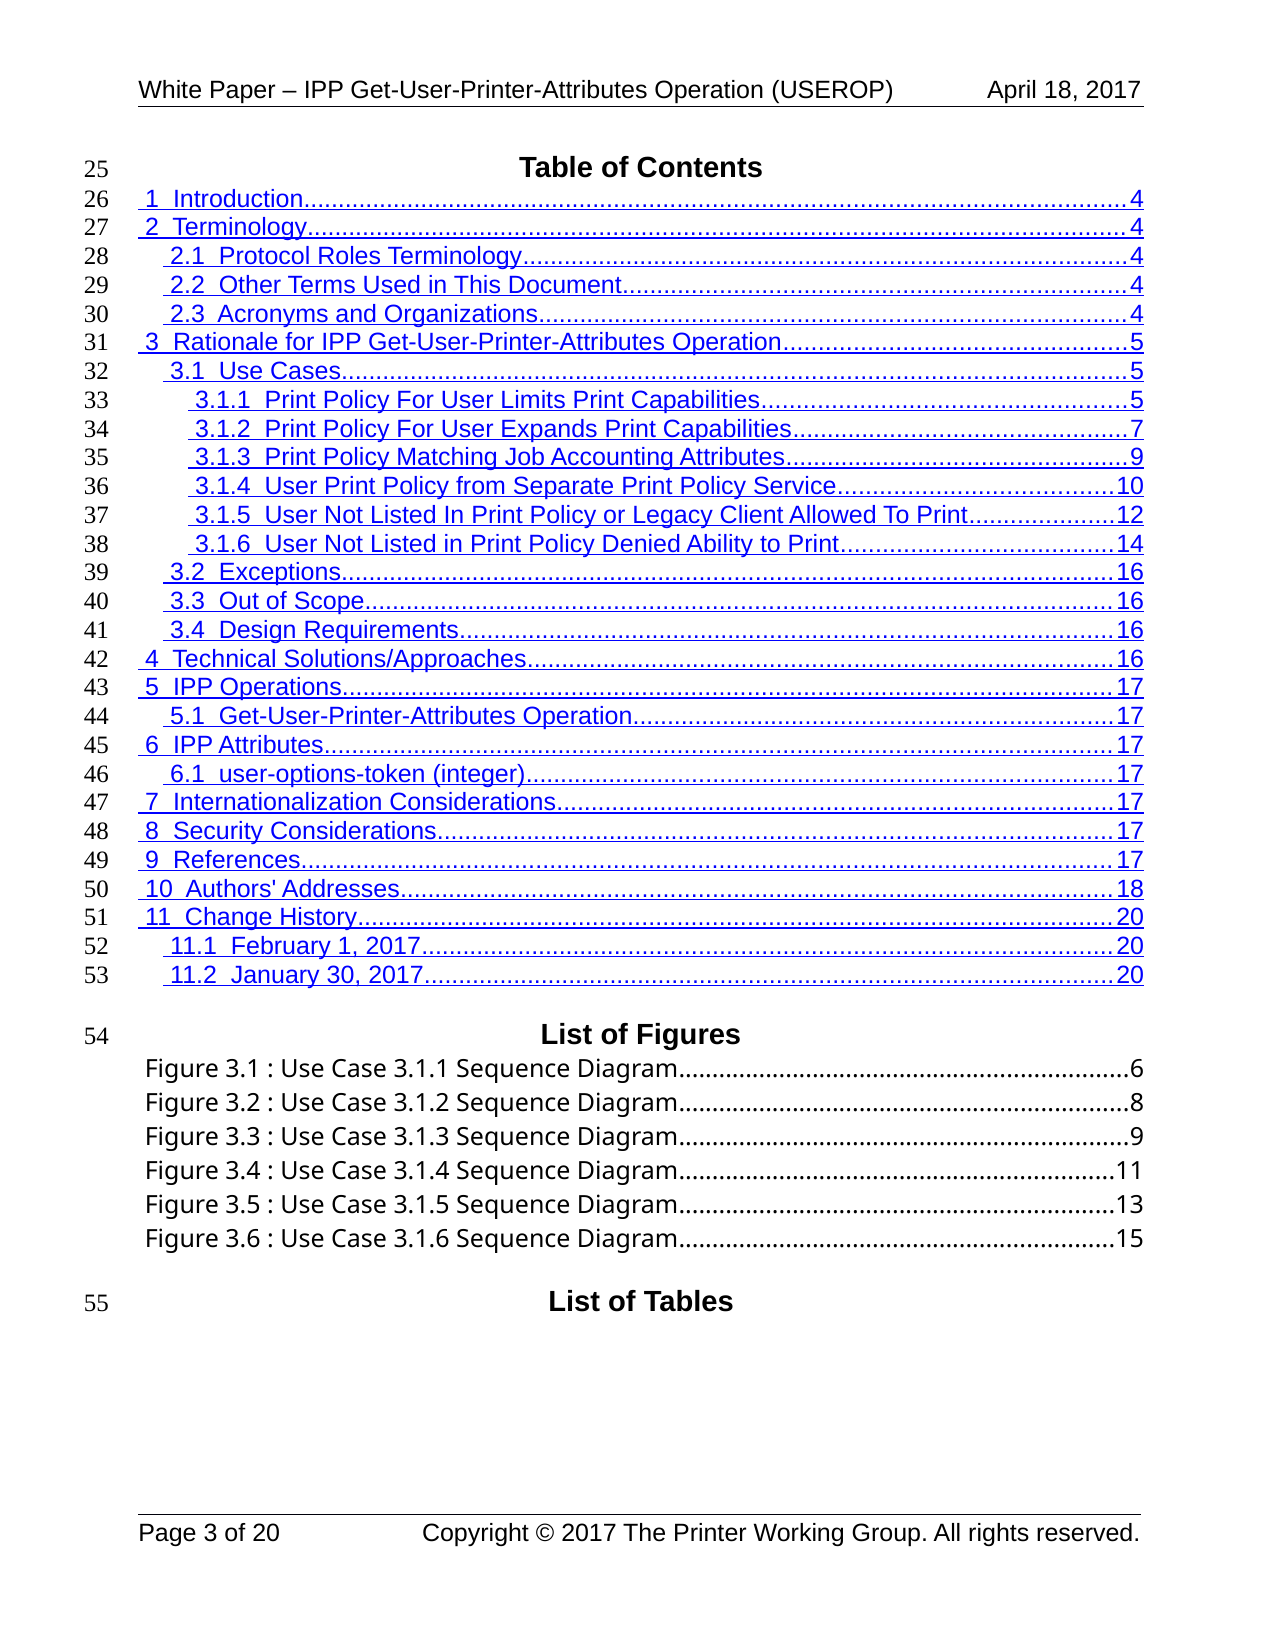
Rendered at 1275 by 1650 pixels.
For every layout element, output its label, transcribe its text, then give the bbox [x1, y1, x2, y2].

text 2.1 Protocol Roles Terminology 4 [163, 241, 1144, 266]
text 2.3 Acronyms and Organizations 4 [163, 298, 1144, 324]
text 3.1.5 User Not Listed In Print Policy or Legacy Client Allowed To Print 12 [188, 500, 1144, 525]
text 6 IPP Attributes 17 [138, 730, 1144, 755]
text 1 Introduction 4 [138, 183, 1144, 209]
title List of Figures [138, 1017, 1144, 1051]
text 5.1 Get-User-Printer-Attributes Operation 17 [163, 701, 1144, 726]
text 5 IPP Operations 17 [138, 672, 1144, 697]
text 11 Change History 20 [138, 902, 1144, 927]
text Figure 3.3 : Use Case 3.1.3 Sequence Diagram 9 [138, 1119, 1144, 1153]
text 3.1.6 User Not Listed in Print Policy Denied Ability to Print 14 [188, 528, 1144, 554]
text 3.4 Design Requirements 16 [163, 615, 1144, 640]
text Figure 3.1 : Use Case 3.1.1 Sequence Diagram 6 [138, 1051, 1144, 1085]
text 11.1 February 1, 2017 20 [163, 931, 1144, 956]
text 3.2 Exceptions 16 [163, 557, 1144, 582]
text Figure 3.6 : Use Case 3.1.6 Sequence Diagram 15 [138, 1221, 1144, 1255]
text 3.1 Use Cases 5 [163, 356, 1144, 381]
title Table of Contents [138, 150, 1144, 183]
text Figure 3.5 : Use Case 3.1.5 Sequence Diagram 13 [138, 1187, 1144, 1221]
text 3.1.2 Print Policy For User Expands Print Capabilities 7 [188, 413, 1144, 439]
text 2 Terminology 4 [138, 212, 1144, 237]
text 6.1 user-options-token (integer) 17 [163, 758, 1144, 784]
text Figure 3.2 : Use Case 3.1.2 Sequence Diagram 8 [138, 1085, 1144, 1119]
text 4 Technical Solutions/Approaches 16 [138, 643, 1144, 669]
text 7 Internationalization Considerations 17 [138, 787, 1144, 812]
text 10 Authors' Addresses 18 [138, 873, 1144, 899]
title List of Tables [138, 1284, 1144, 1317]
text 3.1.3 Print Policy Matching Job Accounting Attributes 9 [188, 442, 1144, 467]
text 8 Security Considerations 17 [138, 816, 1144, 841]
text 3.1.4 User Print Policy from Separate Print Policy Service 10 [188, 471, 1144, 496]
text 2.2 Other Terms Used in This Document 4 [163, 270, 1144, 295]
text Figure 3.4 : Use Case 3.1.4 Sequence Diagram 11 [138, 1153, 1144, 1187]
text 9 References 17 [138, 845, 1144, 870]
text 3.3 Out of Scope 16 [163, 586, 1144, 611]
text 3.1.1 Print Policy For User Limits Print Capabilities 5 [188, 385, 1144, 410]
text 3 Rationale for IPP Get-User-Printer-Attributes Operation 5 [138, 327, 1144, 352]
text 11.2 January 30, 2017 20 [163, 960, 1144, 985]
